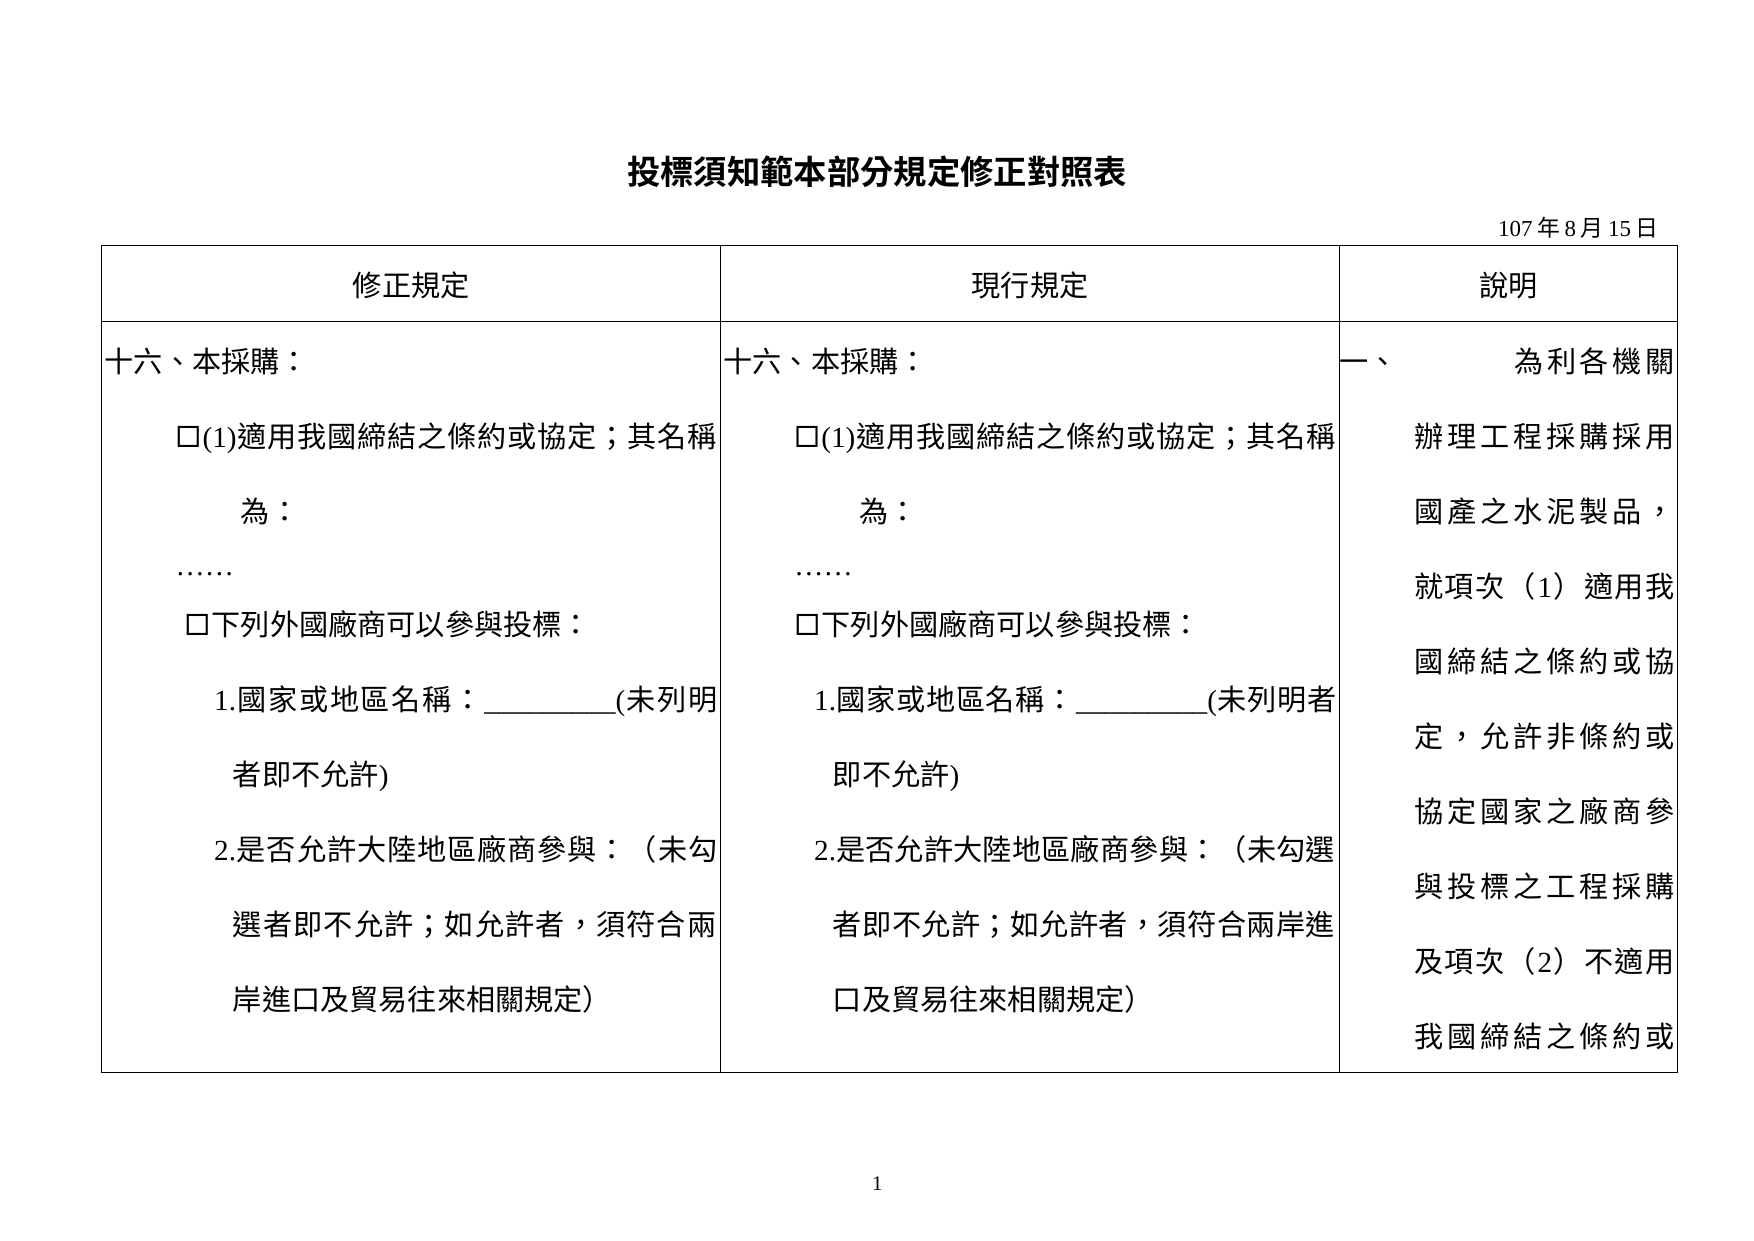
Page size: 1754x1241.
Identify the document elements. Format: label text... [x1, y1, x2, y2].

text 投標須知範本部分規定修正對照表 [177, 133, 1577, 208]
table_header 現行規定 [721, 246, 1339, 321]
table_cell 十六、本採購： (1)適用我國締結之條約或協定；其名稱為： …… 下列外國廠商可以參與投標： 1.國家或地區名稱：_________(未列明者即不允許) 2.是否允許大陸地區廠商參與：（未勾選者即不允許；如允許者，須符合兩岸進口及貿易往來相關規定） [102, 322, 720, 1072]
table_cell 十六、本採購： (1)適用我國締結之條約或協定；其名稱為： …… 下列外國廠商可以參與投標： 1.國家或地區名稱：_________(未列明者即不允許) 2.是否允許大陸地區廠商參與：（未勾選者即不允許；如允許者，須符合兩岸進口及貿易往來相關規定） [721, 322, 1339, 1072]
table_header 修正規定 [102, 246, 720, 321]
table_cell 為利各機關辦理工程採購採用國產之水泥製品，就項次（1）適用我國締結之條約或協定，允許非條約或協定國家之廠商參與投標之工程採購及項次（2）不適用我國締結之條約或 [1340, 322, 1677, 1072]
table_header 說明 [1340, 246, 1677, 321]
text 107年8月15日 [177, 208, 1658, 245]
